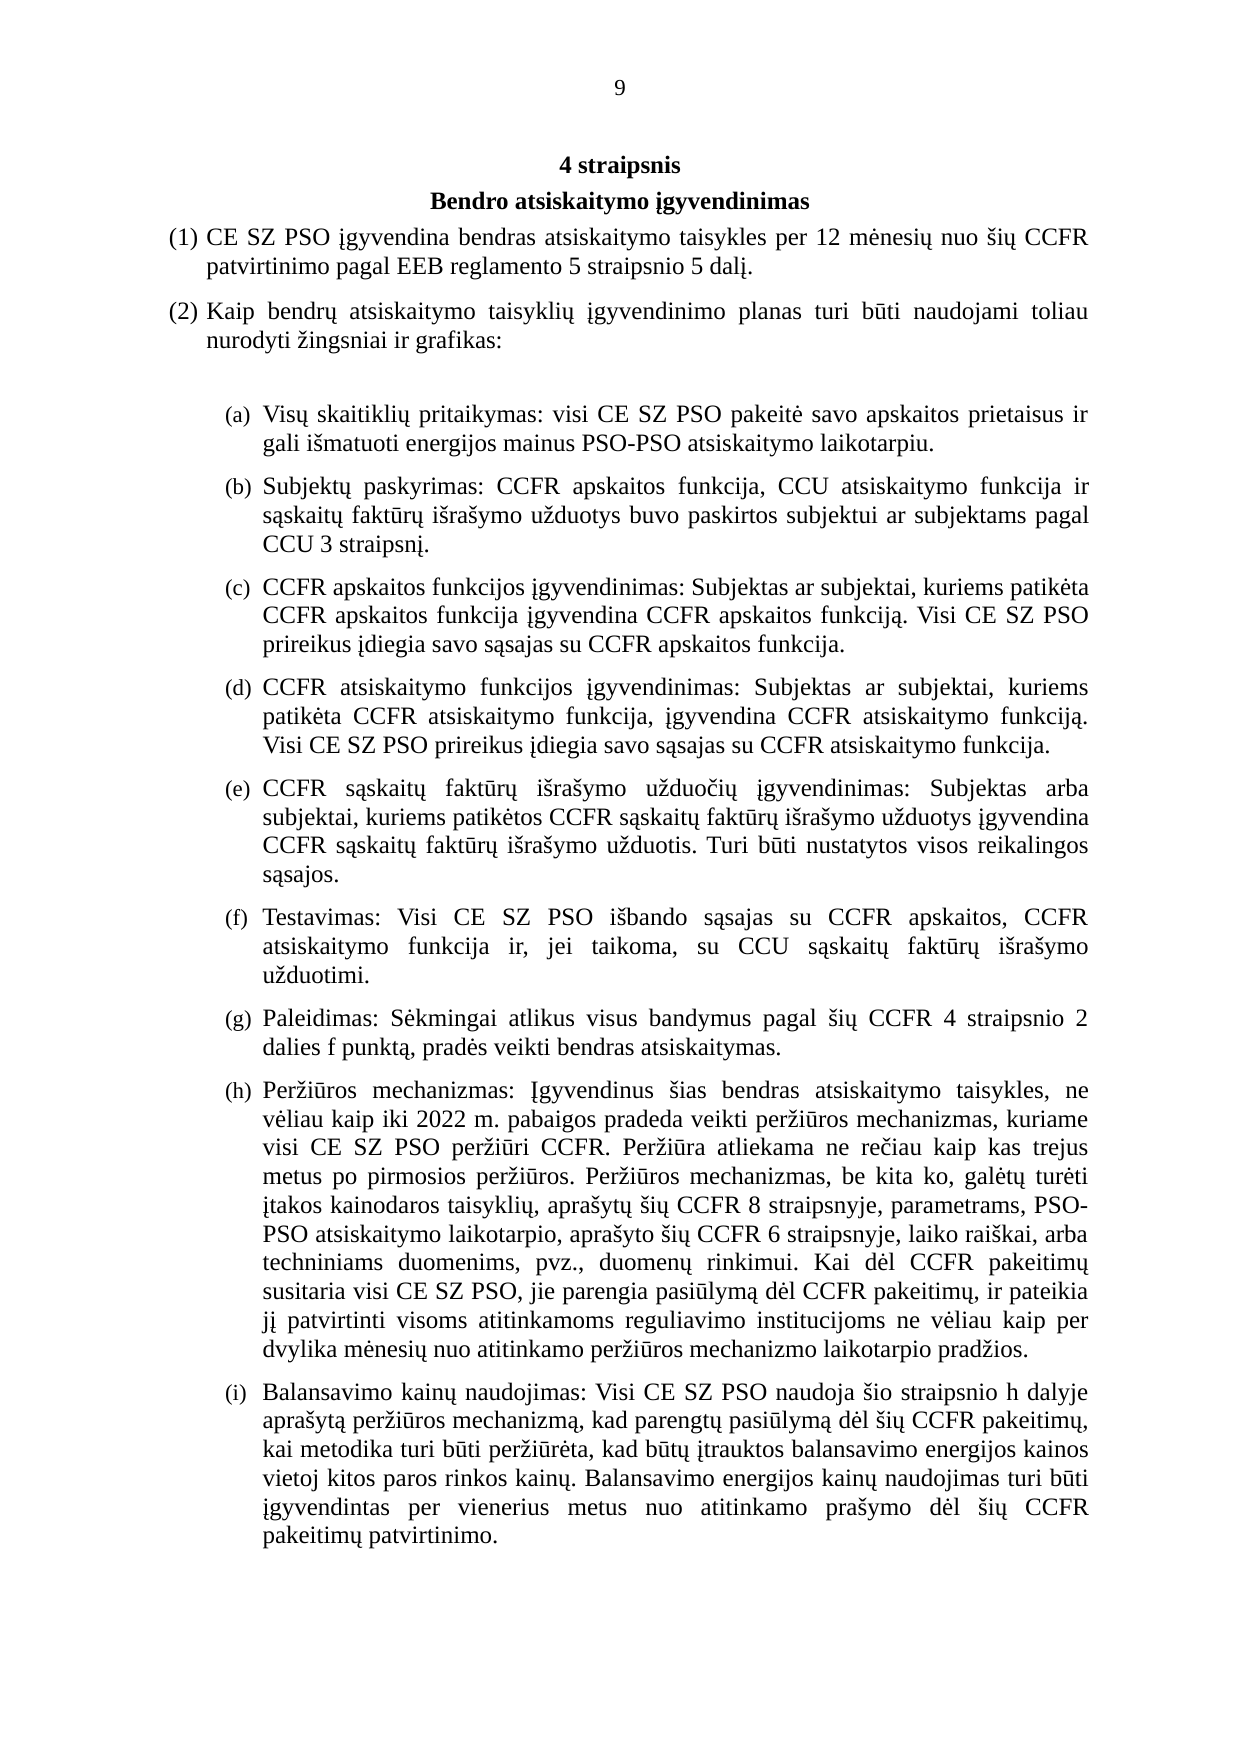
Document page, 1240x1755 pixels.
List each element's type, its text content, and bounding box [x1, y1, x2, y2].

text (b) Subjektų paskyrimas: CCFR apskaitos funkcija, CCU atsiskaitymo funkcija ir sąskaitų faktūrų išrašymo užduotys buvo paskirtos subjektui ar subjektams pagal CCU 3 straipsnį. [225, 471, 1089, 557]
text 4 straipsnis [150, 150, 1089, 179]
text (1) CE SZ PSO įgyvendina bendras atsiskaitymo taisykles per 12 mėnesių nuo šių CCFR patvirtinimo pagal EEB reglamento 5 straipsnio 5 dalį. [169, 222, 1089, 279]
text (d) CCFR atsiskaitymo funkcijos įgyvendinimas: Subjektas ar subjektai, kuriems patikėta CCFR atsiskaitymo funkcija, įgyvendina CCFR atsiskaitymo funkciją. Visi CE SZ PSO prireikus įdiegia savo sąsajas su CCFR atsiskaitymo funkcija. [225, 672, 1089, 759]
text (f) Testavimas: Visi CE SZ PSO išbando sąsajas su CCFR apskaitos, CCFR atsiskaitymo funkcija ir, jei taikoma, su CCU sąskaitų faktūrų išrašymo užduotimi. [225, 902, 1089, 989]
text (h) Peržiūros mechanizmas: Įgyvendinus šias bendras atsiskaitymo taisykles, ne vėliau kaip iki 2022 m. pabaigos pradeda veikti peržiūros mechanizmas, kuriame visi CE SZ PSO peržiūri CCFR. Peržiūra atliekama ne rečiau kaip kas trejus metus po pirmosios peržiūros. Peržiūros mechanizmas, be kita ko, galėtų turėti įtakos kainodaros taisyklių, aprašytų šių CCFR 8 straipsnyje, parametrams, PSO-PSO atsiskaitymo laikotarpio, aprašyto šių CCFR 6 straipsnyje, laiko raiškai, arba techniniams duomenims, pvz., duomenų rinkimui. Kai dėl CCFR pakeitimų susitaria visi CE SZ PSO, jie parengia pasiūlymą dėl CCFR pakeitimų, ir pateikia jį patvirtinti visoms atitinkamoms reguliavimo institucijoms ne vėliau kaip per dvylika mėnesių nuo atitinkamo peržiūros mechanizmo laikotarpio pradžios. [225, 1075, 1089, 1362]
text (c) CCFR apskaitos funkcijos įgyvendinimas: Subjektas ar subjektai, kuriems patikėta CCFR apskaitos funkcija įgyvendina CCFR apskaitos funkciją. Visi CE SZ PSO prireikus įdiegia savo sąsajas su CCFR apskaitos funkcija. [225, 572, 1089, 658]
text Bendro atsiskaitymo įgyvendinimas [150, 186, 1089, 215]
text (g) Paleidimas: Sėkmingai atlikus visus bandymus pagal šių CCFR 4 straipsnio 2 dalies f punktą, pradės veikti bendras atsiskaitymas. [225, 1003, 1089, 1061]
text (i) Balansavimo kainų naudojimas: Visi CE SZ PSO naudoja šio straipsnio h dalyje aprašytą peržiūros mechanizmą, kad parengtų pasiūlymą dėl šių CCFR pakeitimų, kai metodika turi būti peržiūrėta, kad būtų įtrauktos balansavimo energijos kainos vietoj kitos paros rinkos kainų. Balansavimo energijos kainų naudojimas turi būti įgyvendintas per vienerius metus nuo atitinkamo prašymo dėl šių CCFR pakeitimų patvirtinimo. [225, 1377, 1089, 1549]
text (2) Kaip bendrų atsiskaitymo taisyklių įgyvendinimo planas turi būti naudojami toliau nurodyti žingsniai ir grafikas: [169, 296, 1089, 354]
text (a) Visų skaitiklių pritaikymas: visi CE SZ PSO pakeitė savo apskaitos prietaisus ir gali išmatuoti energijos mainus PSO-PSO atsiskaitymo laikotarpiu. [225, 399, 1089, 457]
text (e) CCFR sąskaitų faktūrų išrašymo užduočių įgyvendinimas: Subjektas arba subjektai, kuriems patikėtos CCFR sąskaitų faktūrų išrašymo užduotys įgyvendina CCFR sąskaitų faktūrų išrašymo užduotis. Turi būti nustatytos visos reikalingos sąsajos. [225, 773, 1089, 888]
